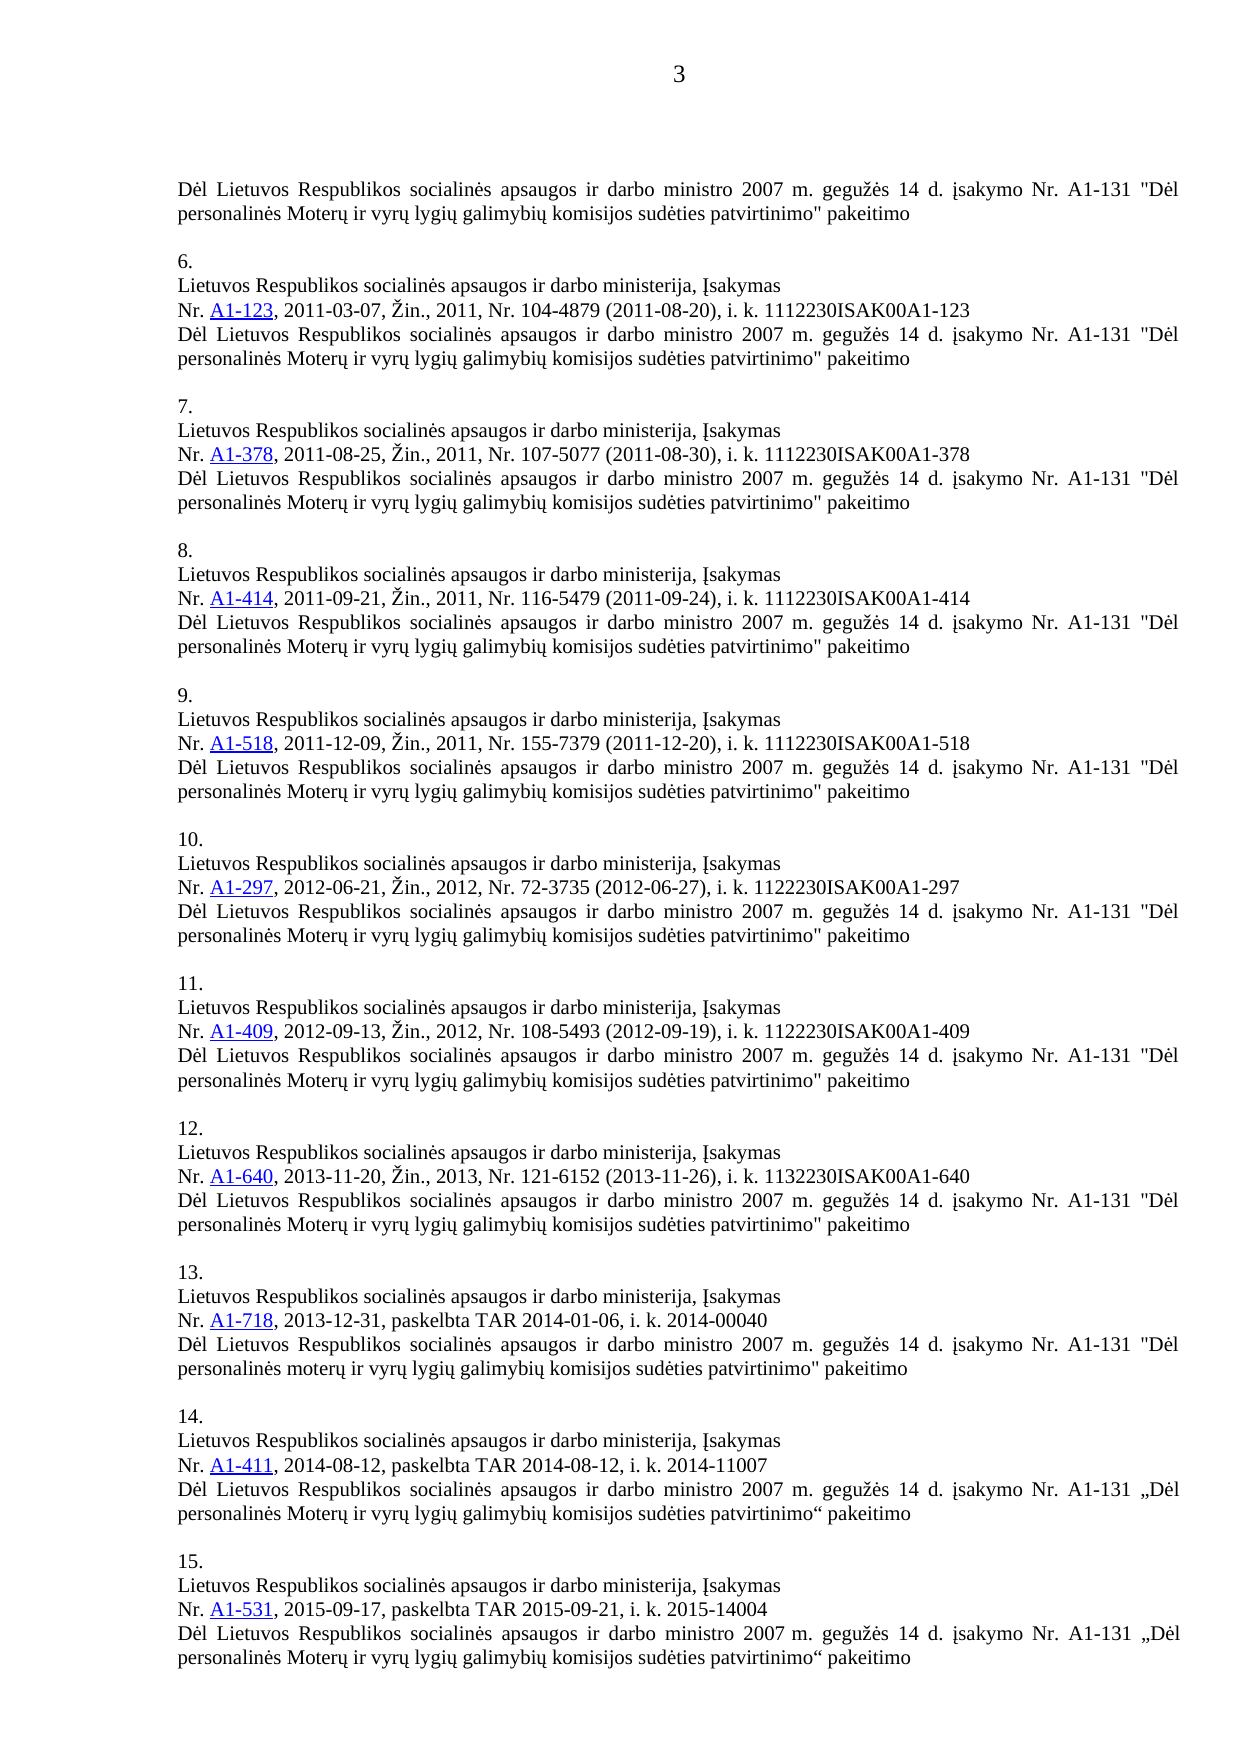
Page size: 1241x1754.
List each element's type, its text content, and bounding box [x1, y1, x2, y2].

text Lietuvos Respublikos socialinės apsaugos ir darbo ministerija, Įsakymas [177, 562, 1181, 586]
text Nr. A1-531, 2015-09-17, paskelbta TAR 2015-09-21, i. k. 2015-14004 [177, 1597, 1181, 1621]
text Dėl Lietuvos Respublikos socialinės apsaugos ir darbo ministro 2007 m. gegužės 14 d. įsakymo Nr. A1-131 "Dėl personalinės Moterų ir vyrų lygių galimybių komisijos sudėties patvirtinimo" pakeitimo [177, 610, 1181, 658]
text 7. [177, 394, 1181, 418]
text Lietuvos Respublikos socialinės apsaugos ir darbo ministerija, Įsakymas [177, 1573, 1181, 1597]
text Lietuvos Respublikos socialinės apsaugos ir darbo ministerija, Įsakymas [177, 1284, 1181, 1308]
text 13. [177, 1260, 1181, 1284]
text 11. [177, 971, 1181, 995]
text Nr. A1-123, 2011-03-07, Žin., 2011, Nr. 104-4879 (2011-08-20), i. k. 1112230ISAK00A1-123 [177, 297, 1181, 322]
text 8. [177, 538, 1181, 562]
text 9. [177, 682, 1181, 707]
text Nr. A1-414, 2011-09-21, Žin., 2011, Nr. 116-5479 (2011-09-24), i. k. 1112230ISAK00A1-414 [177, 586, 1181, 610]
text Nr. A1-518, 2011-12-09, Žin., 2011, Nr. 155-7379 (2011-12-20), i. k. 1112230ISAK00A1-518 [177, 731, 1181, 755]
text Dėl Lietuvos Respublikos socialinės apsaugos ir darbo ministro 2007 m. gegužės 14 d. įsakymo Nr. A1-131 "Dėl personalinės moterų ir vyrų lygių galimybių komisijos sudėties patvirtinimo" pakeitimo [177, 1332, 1181, 1380]
text 10. [177, 827, 1181, 851]
text Nr. A1-378, 2011-08-25, Žin., 2011, Nr. 107-5077 (2011-08-30), i. k. 1112230ISAK00A1-378 [177, 442, 1181, 466]
text Lietuvos Respublikos socialinės apsaugos ir darbo ministerija, Įsakymas [177, 995, 1181, 1019]
text Dėl Lietuvos Respublikos socialinės apsaugos ir darbo ministro 2007 m. gegužės 14 d. įsakymo Nr. A1-131 "Dėl personalinės Moterų ir vyrų lygių galimybių komisijos sudėties patvirtinimo" pakeitimo [177, 755, 1181, 803]
text Lietuvos Respublikos socialinės apsaugos ir darbo ministerija, Įsakymas [177, 273, 1181, 297]
text Nr. A1-409, 2012-09-13, Žin., 2012, Nr. 108-5493 (2012-09-19), i. k. 1122230ISAK00A1-409 [177, 1019, 1181, 1043]
text Dėl Lietuvos Respublikos socialinės apsaugos ir darbo ministro 2007 m. gegužės 14 d. įsakymo Nr. A1-131 "Dėl personalinės Moterų ir vyrų lygių galimybių komisijos sudėties patvirtinimo" pakeitimo [177, 899, 1181, 947]
text Dėl Lietuvos Respublikos socialinės apsaugos ir darbo ministro 2007 m. gegužės 14 d. įsakymo Nr. A1-131 "Dėl personalinės Moterų ir vyrų lygių galimybių komisijos sudėties patvirtinimo" pakeitimo [177, 466, 1181, 514]
text Lietuvos Respublikos socialinės apsaugos ir darbo ministerija, Įsakymas [177, 707, 1181, 731]
text Lietuvos Respublikos socialinės apsaugos ir darbo ministerija, Įsakymas [177, 1428, 1181, 1452]
text 15. [177, 1549, 1181, 1573]
text Lietuvos Respublikos socialinės apsaugos ir darbo ministerija, Įsakymas [177, 851, 1181, 875]
text Lietuvos Respublikos socialinės apsaugos ir darbo ministerija, Įsakymas [177, 418, 1181, 442]
text Dėl Lietuvos Respublikos socialinės apsaugos ir darbo ministro 2007 m. gegužės 14 d. įsakymo Nr. A1-131 "Dėl personalinės Moterų ir vyrų lygių galimybių komisijos sudėties patvirtinimo" pakeitimo [177, 177, 1181, 225]
text Nr. A1-640, 2013-11-20, Žin., 2013, Nr. 121-6152 (2013-11-26), i. k. 1132230ISAK00A1-640 [177, 1164, 1181, 1188]
text Nr. A1-297, 2012-06-21, Žin., 2012, Nr. 72-3735 (2012-06-27), i. k. 1122230ISAK00A1-297 [177, 875, 1181, 899]
text Nr. A1-718, 2013-12-31, paskelbta TAR 2014-01-06, i. k. 2014-00040 [177, 1308, 1181, 1332]
text Dėl Lietuvos Respublikos socialinės apsaugos ir darbo ministro 2007 m. gegužės 14 d. įsakymo Nr. A1-131 „Dėl personalinės Moterų ir vyrų lygių galimybių komisijos sudėties patvirtinimo“ pakeitimo [177, 1477, 1181, 1525]
text 6. [177, 249, 1181, 273]
text 14. [177, 1404, 1181, 1428]
text Nr. A1-411, 2014-08-12, paskelbta TAR 2014-08-12, i. k. 2014-11007 [177, 1452, 1181, 1477]
text 12. [177, 1116, 1181, 1140]
text Dėl Lietuvos Respublikos socialinės apsaugos ir darbo ministro 2007 m. gegužės 14 d. įsakymo Nr. A1-131 „Dėl personalinės Moterų ir vyrų lygių galimybių komisijos sudėties patvirtinimo“ pakeitimo [177, 1621, 1181, 1669]
text Lietuvos Respublikos socialinės apsaugos ir darbo ministerija, Įsakymas [177, 1140, 1181, 1164]
text Dėl Lietuvos Respublikos socialinės apsaugos ir darbo ministro 2007 m. gegužės 14 d. įsakymo Nr. A1-131 "Dėl personalinės Moterų ir vyrų lygių galimybių komisijos sudėties patvirtinimo" pakeitimo [177, 1188, 1181, 1236]
text Dėl Lietuvos Respublikos socialinės apsaugos ir darbo ministro 2007 m. gegužės 14 d. įsakymo Nr. A1-131 "Dėl personalinės Moterų ir vyrų lygių galimybių komisijos sudėties patvirtinimo" pakeitimo [177, 1043, 1181, 1092]
text Dėl Lietuvos Respublikos socialinės apsaugos ir darbo ministro 2007 m. gegužės 14 d. įsakymo Nr. A1-131 "Dėl personalinės Moterų ir vyrų lygių galimybių komisijos sudėties patvirtinimo" pakeitimo [177, 322, 1181, 370]
